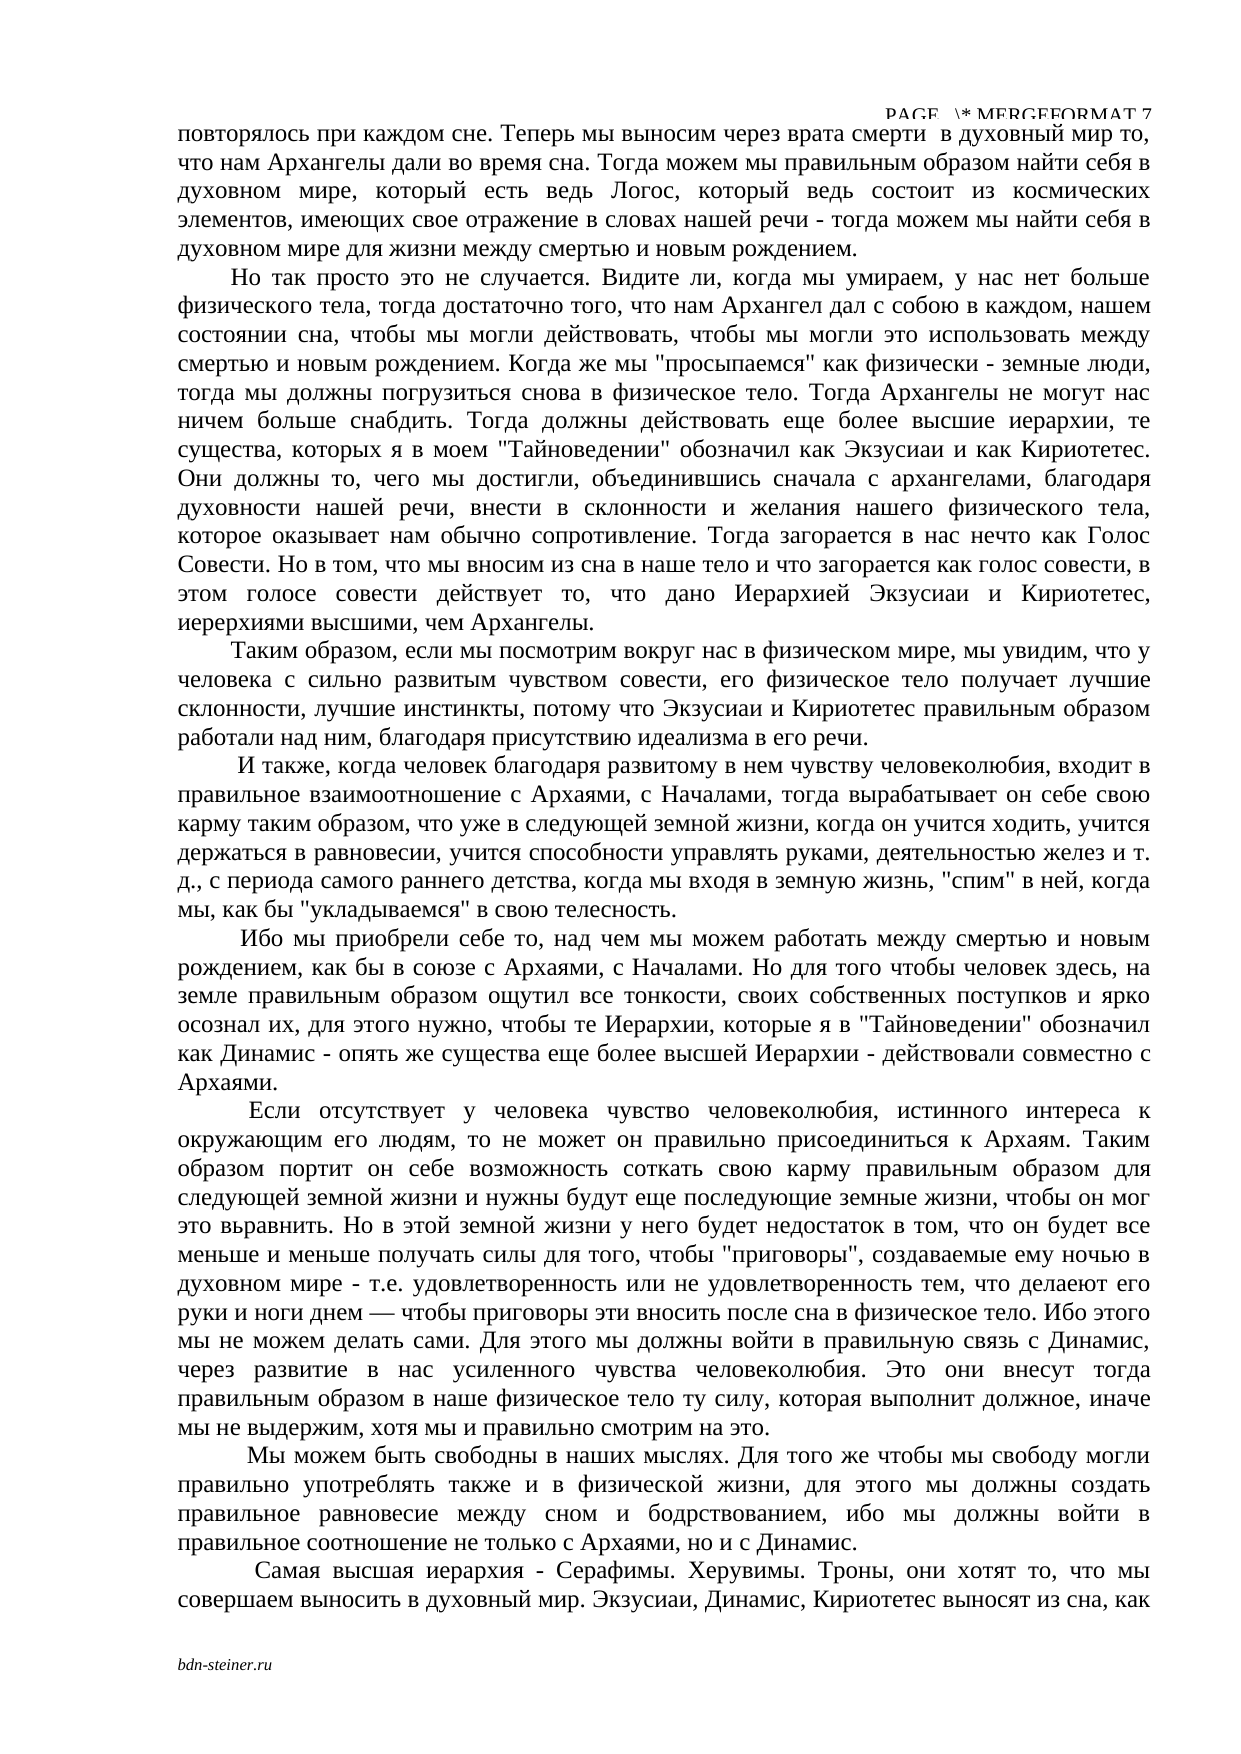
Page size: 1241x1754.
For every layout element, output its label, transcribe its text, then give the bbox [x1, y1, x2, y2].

text Таким образом, если мы посмотрим вокруг нас в физическом мире, мы увидим, что у человека с сильно развитым чувством совести, его физическое тело получает лучшие склонности, лучшие инстинкты, потому что Экзусиаи и Кириотетес правильным образом работали над ним, благодаря присутствию идеализма в его речи. [177, 636, 1152, 751]
text повторялось при каждом сне. Теперь мы выносим через врата смерти в духовный мир то, что нам Архангелы дали во время сна. Тогда можем мы правильным образом найти себя в духовном мире, который есть ведь Логос, который ведь состоит из космических элементов, имеющих свое отражение в словах нашей речи - тогда можем мы найти себя в духовном мире для жизни между смертью и новым рождением. [177, 118, 1152, 262]
text Ибо мы приобрели себе то, над чем мы можем работать между смертью и новым рождением, как бы в союзе с Архаями, с Началами. Но для того чтобы человек здесь, на земле правильным образом ощутил все тонкости, своих собственных поступков и ярко осознал их, для этого нужно, чтобы те Иерархии, которые я в "Тайноведении" обозначил как Динамис - опять же существа еще более высшей Иерархии - действовали совместно с Архаями. [177, 923, 1152, 1096]
text И также, когда человек благодаря развитому в нем чувству человеколюбия, входит в правильное взаимоотношение с Архаями, с Началами, тогда вырабатывает он себе свою карму таким образом, что уже в следующей земной жизни, когда он учится ходить, учится держаться в равновесии, учится способности управлять руками, деятельностью желез и т. д., с периода самого раннего детства, когда мы входя в земную жизнь, "спим" в ней, когда мы, как бы "укладываемся" в свою телесность. [177, 751, 1152, 923]
text Самая высшая иерархия - Серафимы. Херувимы. Троны, они хотят то, что мы совершаем выносить в духовный мир. Экзусиаи, Динамис, Кириотетес выносят из сна, как [177, 1556, 1152, 1613]
text Если отсутствует у человека чувство человеколюбия, истинного интереса к окружающим его людям, то не может он правильно присоединиться к Архаям. Таким образом портит он себе возможность соткать свою карму правильным образом для следующей земной жизни и нужны будут еще последующие земные жизни, чтобы он мог это вьравнить. Но в этой земной жизни у него будет недостаток в том, что он будет все меньше и меньше получать силы для того, чтобы "приговоры", создаваемые ему ночью в духовном мире - т.е. удовлетворенность или не удовлетворенность тем, что делаеют его руки и ноги днем — чтобы приговоры эти вносить после сна в физическое тело. Ибо этого мы не можем делать сами. Для этого мы должны войти в правильную связь с Динамис, через развитие в нас усиленного чувства человеколюбия. Это они внесут тогда правильным образом в наше физическое тело ту силу, которая выполнит должное, иначе мы не выдержим, хотя мы и правильно смотрим на это. [177, 1096, 1152, 1441]
text Мы можем быть свободны в наших мыслях. Для того же чтобы мы свободу могли правильно употреблять также и в физической жизни, для этого мы должны создать правильное равновесие между сном и бодрствованием, ибо мы должны войти в правильное соотношение не только с Архаями, но и с Динамис. [177, 1441, 1152, 1556]
text Но так просто это не случается. Видите ли, когда мы умираем, у нас нет больше физического тела, тогда достаточно того, что нам Архангел дал с собою в каждом, нашем состоянии сна, чтобы мы могли действовать, чтобы мы могли это использовать между смертью и новым рождением. Когда же мы "просыпаемся" как физически - земные люди, тогда мы должны погрузиться снова в физическое тело. Тогда Архангелы не могут нас ничем больше снабдить. Тогда должны действовать еще более высшие иерархии, те существа, которых я в моем "Тайноведении" обозначил как Экзусиаи и как Кириотетес. Они должны то, чего мы достигли, объединившись сначала с архангелами, благодаря духовности нашей речи, внести в склонности и желания нашего физического тела, которое оказывает нам обычно сопротивление. Тогда загорается в нас нечто как Голос Совести. Но в том, что мы вносим из сна в наше тело и что загорается как голос совести, в этом голосе совести действует то, что дано Иерархией Экзусиаи и Кириотетес, иерерхиями высшими, чем Архангелы. [177, 262, 1152, 636]
